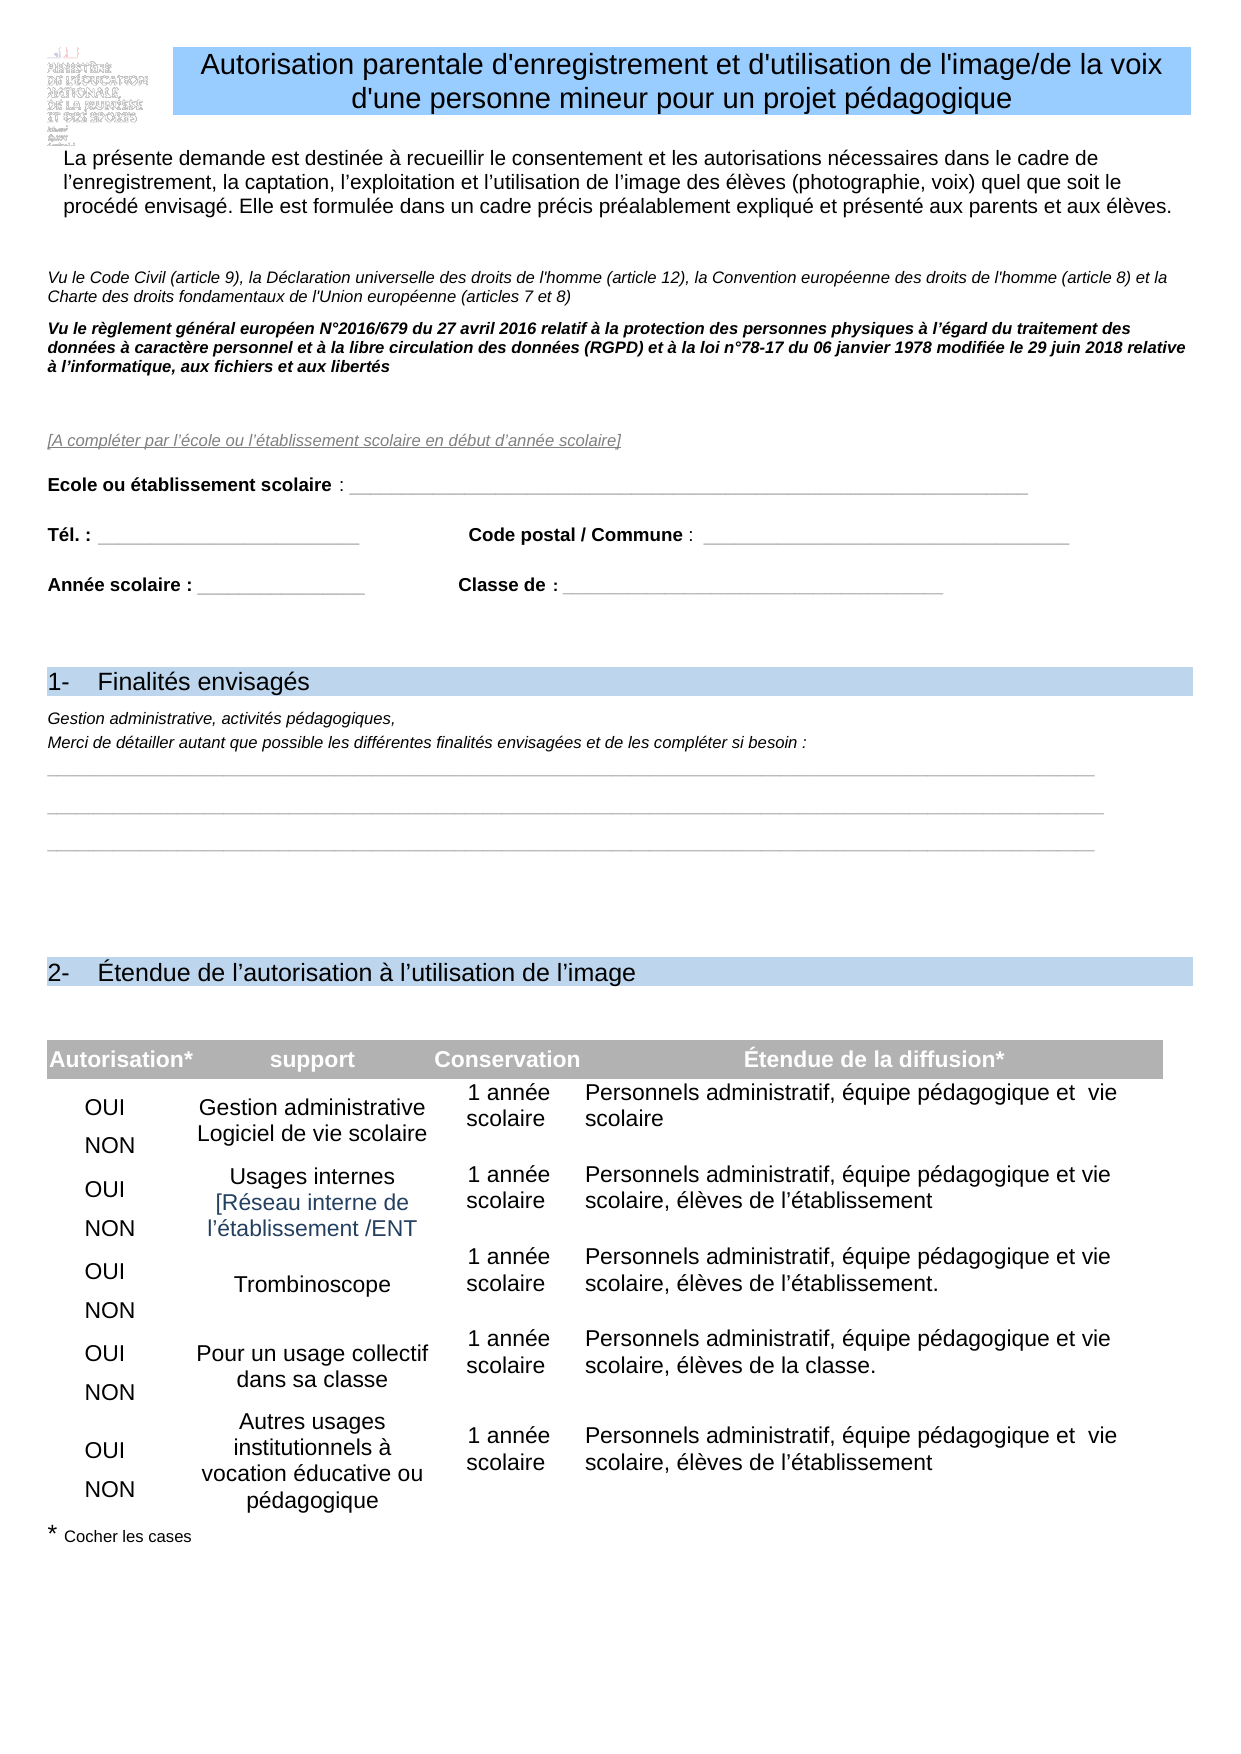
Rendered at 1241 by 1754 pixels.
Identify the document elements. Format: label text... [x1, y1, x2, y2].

table_cell OUI NON [47, 1243, 194, 1325]
table_cell 1 année scolaire [430, 1243, 585, 1325]
table_cell Personnels administratif, équipe pédagogique et vie scolaire, élèves de l’établissement. [585, 1243, 1163, 1325]
table_cell Pour un usage collectif dans sa classe [194, 1325, 430, 1408]
subtitle Vu le règlement général européen N°2016/679 du 27 avril 2016 relatif à la protection des personnes physiques à l’égard du traitement des données à caractère personnel et à la libre circulation des données (RGPD) et à la loi n°78-17 du 06 janvier 1978 modifiée le 29 juin 2018 relative à l’informatique, aux fichiers et aux libertés [47, 319, 1193, 376]
table_cell Personnels administratif, équipe pédagogique et vie scolaire, élèves de l’établissement [585, 1408, 1163, 1519]
text * Cocher les cases [47, 1040, 1193, 1548]
text Gestion administrative, activités pédagogiques, [47, 708, 1193, 728]
table_cell Gestion administrative Logiciel de vie scolaire [194, 1079, 430, 1161]
table_cell Autres usages institutionnels à vocation éducative ou pédagogique [194, 1408, 430, 1519]
text Ecole ou établissement scolaire : _________________________________________________________________ [47, 468, 1193, 497]
table_header support [194, 1040, 430, 1079]
table_header Conservation [430, 1040, 585, 1079]
table_cell OUI NON [47, 1325, 194, 1408]
text Année scolaire : ________________ Classe de : _________________________________________ [47, 568, 1193, 596]
table_cell Personnels administratif, équipe pédagogique et vie scolaire, élèves de la classe. [585, 1325, 1163, 1408]
table_cell Usages internes [Réseau interne de l’établissement /ENT [194, 1161, 430, 1243]
text Vu le Code Civil (article 9), la Déclaration universelle des droits de l'homme (article 12), la Convention européenne des droits de l'homme (article 8) et la Charte des droits fondamentaux de l'Union européenne (articles 7 et 8) [47, 268, 1193, 306]
text 2- Étendue de l’autorisation à l’utilisation de l’image [47, 957, 1193, 986]
table_header Autorisation* [47, 1040, 194, 1079]
table_cell OUI NON [47, 1079, 194, 1161]
text Tél. : _________________________ Code postal / Commune : ___________________________________ [47, 518, 1193, 547]
text Merci de détailler autant que possible les différentes finalités envisagées et de les compléter si besoin : [47, 733, 1193, 752]
text _________________________________________________________________________________________________________________ [47, 758, 1193, 777]
table_cell Trombinoscope [194, 1243, 430, 1325]
text Autorisation parentale d'enregistrement et d'utilisation de l'image/de la voix d'une personne mineur pour un projet pédagogique [173, 47, 1191, 114]
table_cell OUI NON [47, 1161, 194, 1243]
table_cell OUI NON [47, 1408, 194, 1519]
text 1- Finalités envisagés [47, 667, 1193, 696]
text _________________________________________________________________________________________________________________ [47, 833, 1193, 852]
table_cell 1 année scolaire [430, 1079, 585, 1161]
table_cell 1 année scolaire [430, 1161, 585, 1243]
table_cell Personnels administratif, équipe pédagogique et vie scolaire, élèves de l’établissement [585, 1161, 1163, 1243]
table_header Étendue de la diffusion* [585, 1040, 1163, 1079]
text La présente demande est destinée à recueillir le consentement et les autorisations nécessaires dans le cadre de l’enregistrement, la captation, l’exploitation et l’utilisation de l’image des élèves (photographie, voix) quel que soit le procédé envisagé. Elle est formulée dans un cadre précis préalablement expliqué et présenté aux parents et aux élèves. [63, 146, 1177, 218]
text __________________________________________________________________________________________________________________ [47, 796, 1193, 815]
table_cell 1 année scolaire [430, 1408, 585, 1519]
table_cell Personnels administratif, équipe pédagogique et vie scolaire [585, 1079, 1163, 1161]
text [A compléter par l’école ou l’établissement scolaire en début d’année scolaire] [47, 431, 1193, 450]
table_cell 1 année scolaire [430, 1325, 585, 1408]
